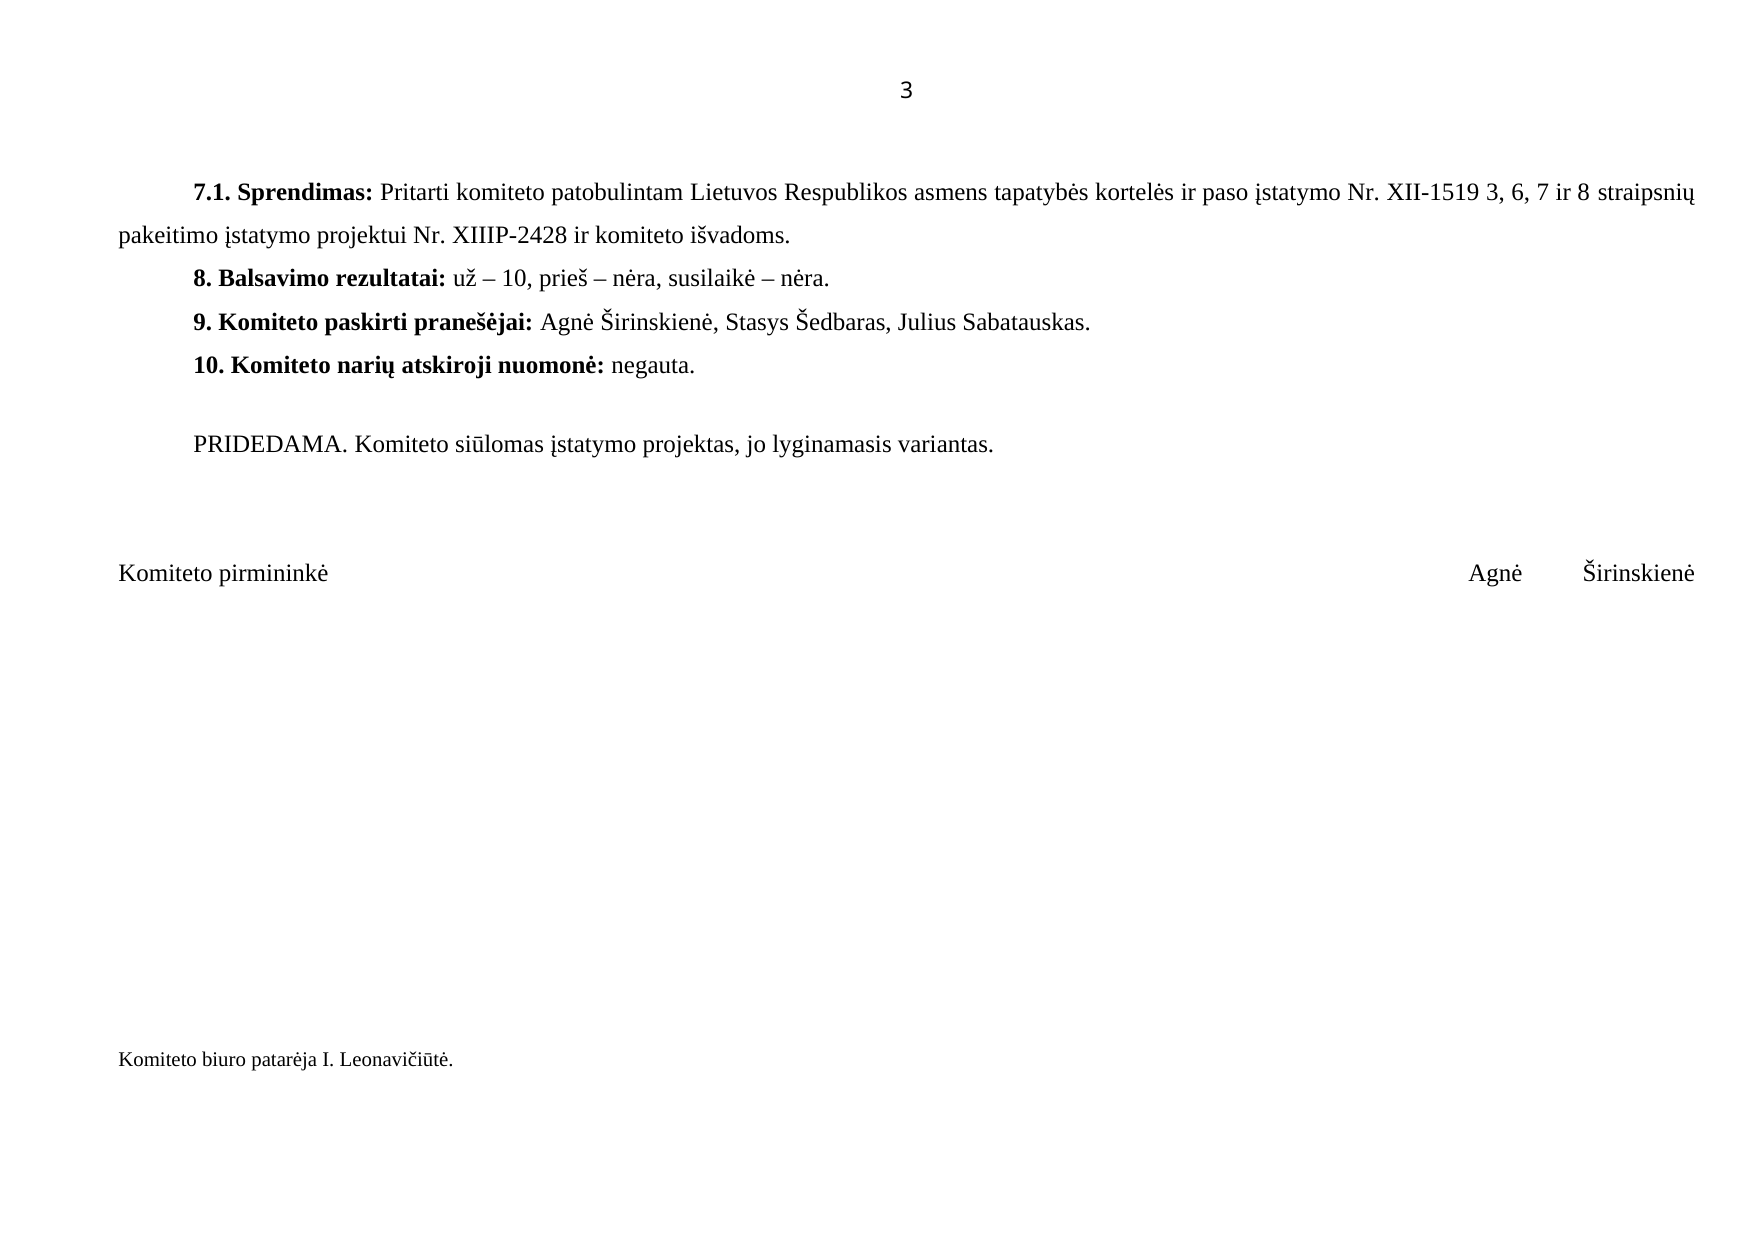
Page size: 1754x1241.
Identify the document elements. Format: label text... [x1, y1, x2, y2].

text 8. Balsavimo rezultatai: už – 10, prieš – nėra, susilaikė – nėra. [118, 263, 1695, 292]
text PRIDEDAMA. Komiteto siūlomas įstatymo projektas, jo lyginamasis variantas. [118, 429, 1695, 458]
text Komiteto pirmininkė Agnė Širinskienė Agnė Širinskienė [118, 558, 1695, 616]
text 9. Komiteto paskirti pranešėjai: Agnė Širinskienė, Stasys Šedbaras, Julius Sabatauskas. [118, 307, 1695, 335]
text Komiteto biuro patarėja I. Leonavičiūtė. [118, 1047, 1695, 1071]
text 10. Komiteto narių atskiroji nuomonė: negauta. [118, 350, 1695, 378]
text 7.1. Sprendimas: Pritarti komiteto patobulintam Lietuvos Respublikos asmens tapatybės kortelės ir paso įstatymo Nr. XII-1519 3, 6, 7 ir 8 straipsnių pakeitimo įstatymo projektui Nr. XIIIP-2428 ir komiteto išvadoms. [118, 177, 1695, 249]
